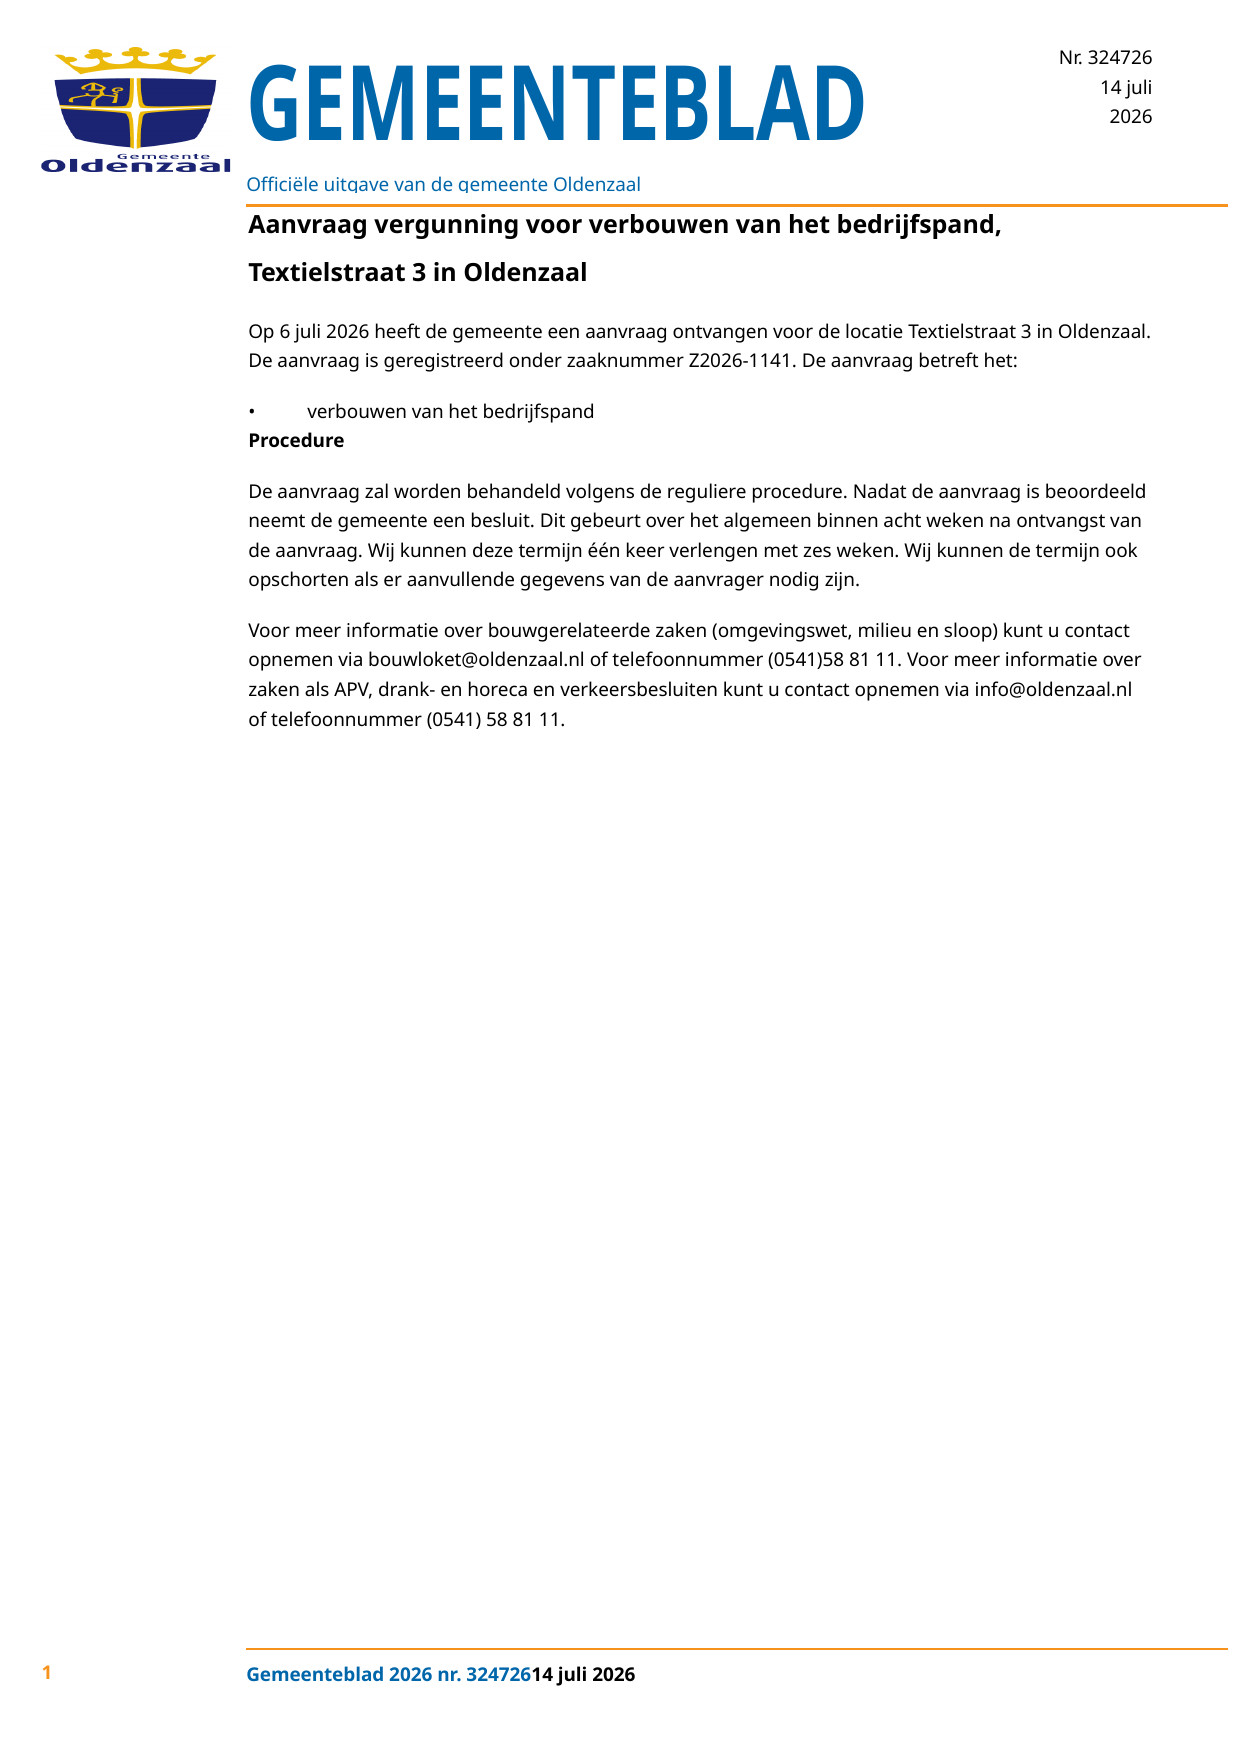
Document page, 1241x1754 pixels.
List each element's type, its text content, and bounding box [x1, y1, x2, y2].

text De aanvraag zal worden behandeld volgens de reguliere procedure. Nadat de aanvraag is beoordeeld neemt de gemeente een besluit. Dit gebeurt over het algemeen binnen acht weken na ontvangst van de aanvraag. Wij kunnen deze termijn één keer verlengen met zes weken. Wij kunnen de termijn ook opschorten als er aanvullende gegevens van de aanvrager nodig zijn. [248, 478, 1152, 592]
text Voor meer informatie over bouwgerelateerde zaken (omgevingswet, milieu en sloop) kunt u contact opnemen via bouwloket@oldenzaal.nl of telefoonnummer (0541)58 81 11. Voor meer informatie over zaken als APV, drank- en horeca en verkeersbesluiten kunt u contact opnemen via info@oldenzaal.nl of telefoonnummer (0541) 58 81 11. [248, 617, 1152, 732]
text Aanvraag vergunning voor verbouwen van het bedrijfspand, Textielstraat 3 in Oldenzaal [248, 207, 1152, 288]
picture [41, 47, 231, 172]
list verbouwen van het bedrijfspand [248, 398, 1152, 424]
text Op 6 juli 2026 heeft de gemeente een aanvraag ontvangen voor de locatie Textielstraat 3 in Oldenzaal. De aanvraag is geregistreerd onder zaaknummer Z2026-1141. De aanvraag betreft het: [248, 318, 1152, 373]
text Procedure [248, 427, 1152, 453]
